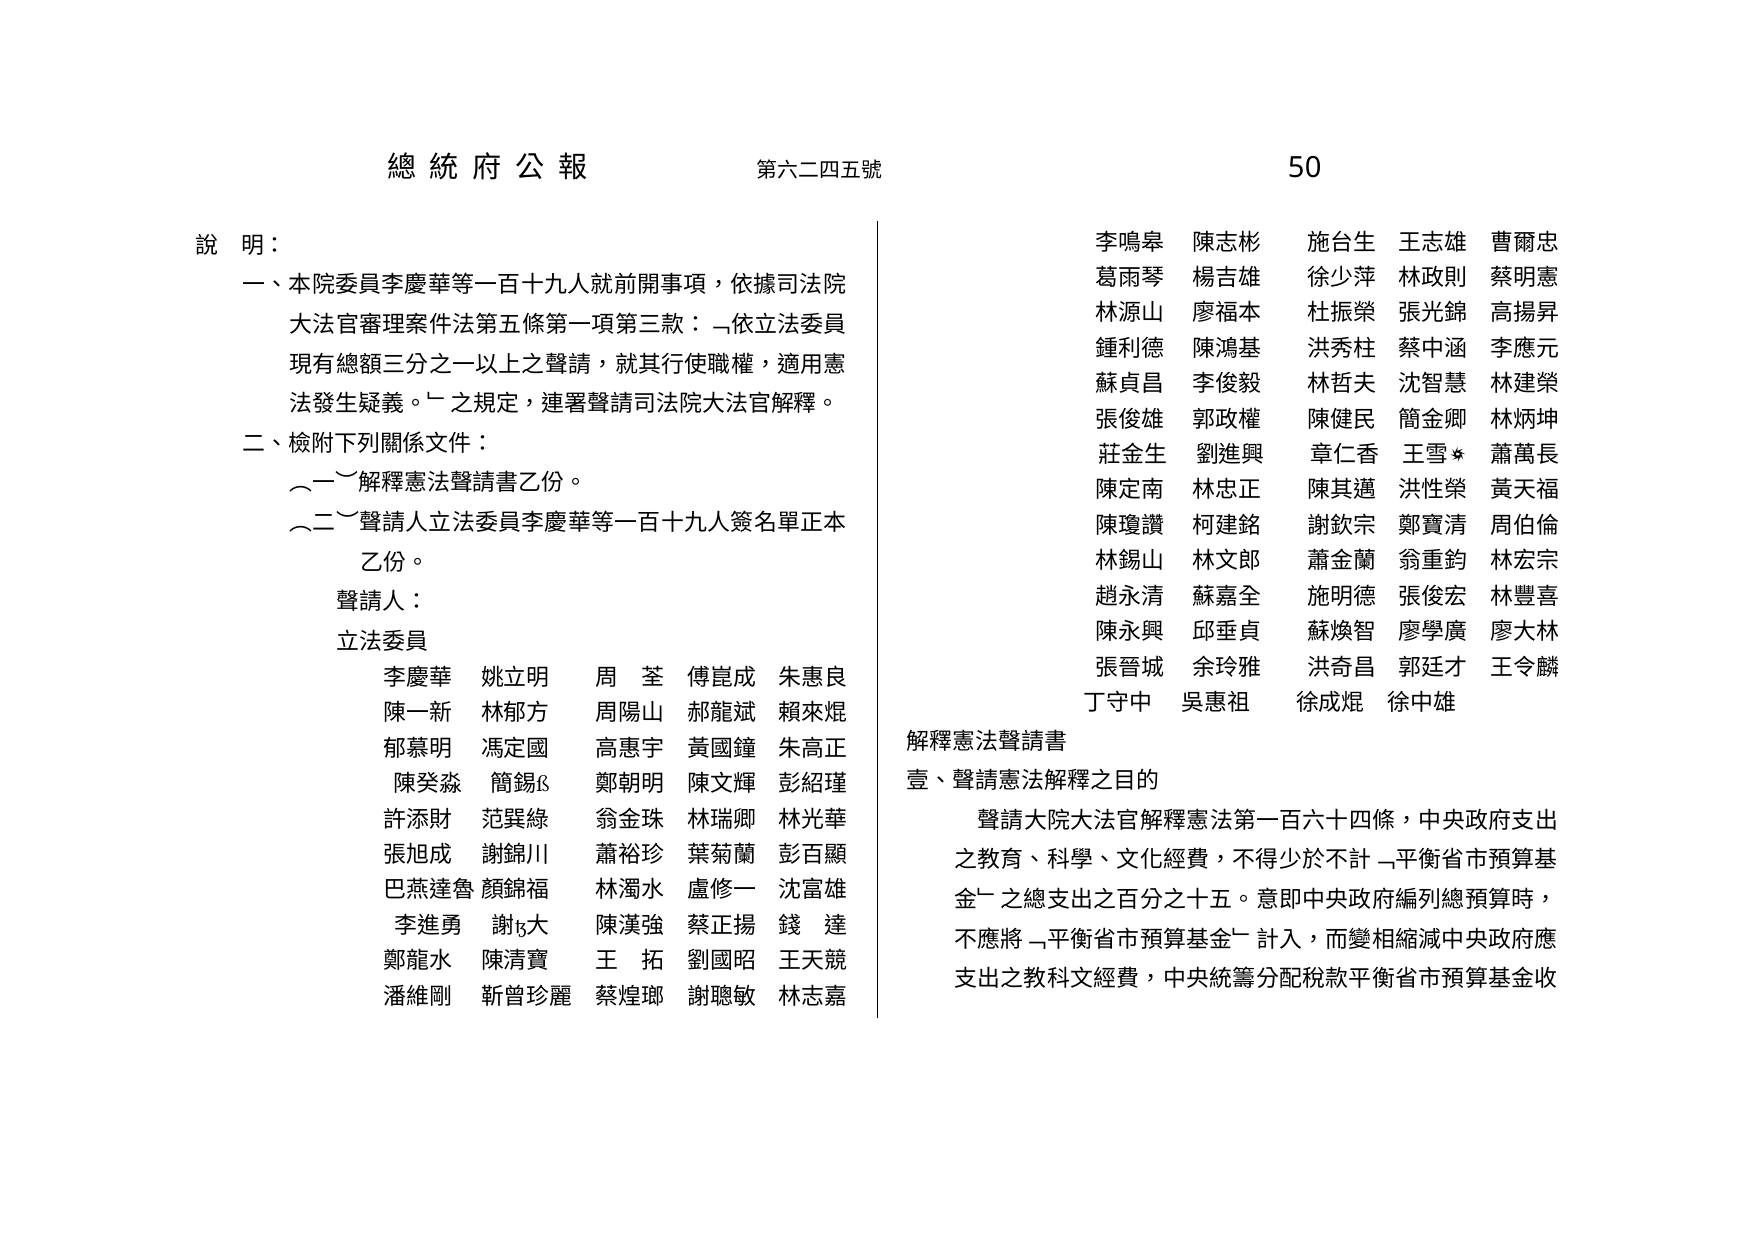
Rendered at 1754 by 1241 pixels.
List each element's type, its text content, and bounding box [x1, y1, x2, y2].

text 葛雨琴 楊吉雄 徐少萍 林政則 蔡明憲 [907, 257, 1559, 292]
text 林源山 廖福本 杜振榮 張光錦 高揚昇 [907, 292, 1559, 328]
text 許添財 范巽綠 翁金珠 林瑞卿 林光華 [195, 799, 847, 834]
text 李鳴皋 陳志彬 施台生 王志雄 曹爾忠 [907, 222, 1559, 257]
text 李慶華 姚立明 周 荃 傅崑成 朱惠良 [195, 657, 847, 692]
text 蘇貞昌 李俊毅 林哲夫 沈智慧 林建榮 [907, 363, 1559, 399]
text 郁慕明 馮定國 高惠宇 黃國鐘 朱高正 [195, 728, 847, 763]
text 莊金生 劉進興 章仁香 王雪 蕭萬長 [907, 434, 1559, 469]
text 說 明： [195, 222, 847, 261]
text 林錫山 林文郎 蕭金蘭 翁重鈞 林宏宗 [907, 540, 1559, 576]
text 一、本院委員李慶華等一百十九人就前開事項，依據司法院大法官審理案件法第五條第一項第三款：﹁依立法委員現有總額三分之一以上之聲請，就其行使職權，適用憲法發生疑義。﹂之規定，連署聲請司法院大法官解釋。 [242, 261, 847, 419]
text 陳一新 林郁方 周陽山 郝龍斌 賴來焜 [195, 692, 847, 728]
text 巴燕達魯 顏錦福 林濁水 盧修一 沈富雄 [195, 869, 847, 905]
text 趙永清 蘇嘉全 施明德 張俊宏 林豐喜 [907, 576, 1559, 611]
text 陳定南 林忠正 陳其邁 洪性榮 黃天福 [907, 469, 1559, 505]
text 鄭龍水 陳清寶 王 拓 劉國昭 王天競 [195, 940, 847, 976]
text 陳瓊讚 柯建銘 謝欽宗 鄭寶清 周伯倫 [907, 505, 1559, 540]
text 張晉城 余玲雅 洪奇昌 郭廷才 王令麟 [907, 647, 1559, 682]
text 張俊雄 郭政權 陳健民 簡金卿 林炳坤 [907, 399, 1559, 434]
text 潘維剛 靳曾珍麗 蔡煌瑯 謝聰敏 林志嘉 [195, 976, 847, 1011]
text 李進勇 謝大 陳漢強 蔡正揚 錢 達 [195, 905, 847, 940]
text 壹、聲請憲法解釋之目的 [907, 757, 1559, 797]
text ︵一︶解釋憲法聲請書乙份。 [289, 459, 847, 499]
text 張旭成 謝錦川 蕭裕珍 葉菊蘭 彭百顯 [195, 834, 847, 869]
text 丁守中 吳惠祖 徐成焜 徐中雄 [1084, 682, 1559, 717]
text 鍾利德 陳鴻基 洪秀柱 蔡中涵 李應元 [907, 328, 1559, 363]
text 陳永興 邱垂貞 蘇煥智 廖學廣 廖大林 [907, 611, 1559, 647]
text ︵二︶聲請人立法委員李慶華等一百十九人簽名單正本乙份。 [289, 499, 847, 578]
text 立法委員 [337, 617, 847, 657]
text 二、檢附下列關係文件： [242, 419, 847, 459]
text 解釋憲法聲請書 [907, 717, 1559, 757]
text 聲請人： [337, 578, 847, 617]
text 陳癸淼 簡錫 鄭朝明 陳文輝 彭紹瑾 [195, 763, 847, 799]
text 聲請大院大法官解釋憲法第一百六十四條，中央政府支出之教育、科學、文化經費，不得少於不計﹁平衡省市預算基金﹂之總支出之百分之十五。意即中央政府編列總預算時，不應將﹁平衡省市預算基金﹂計入，而變相縮減中央政府應支出之教科文經費，中央統籌分配稅款平衡省市預算基金收 [954, 797, 1559, 994]
